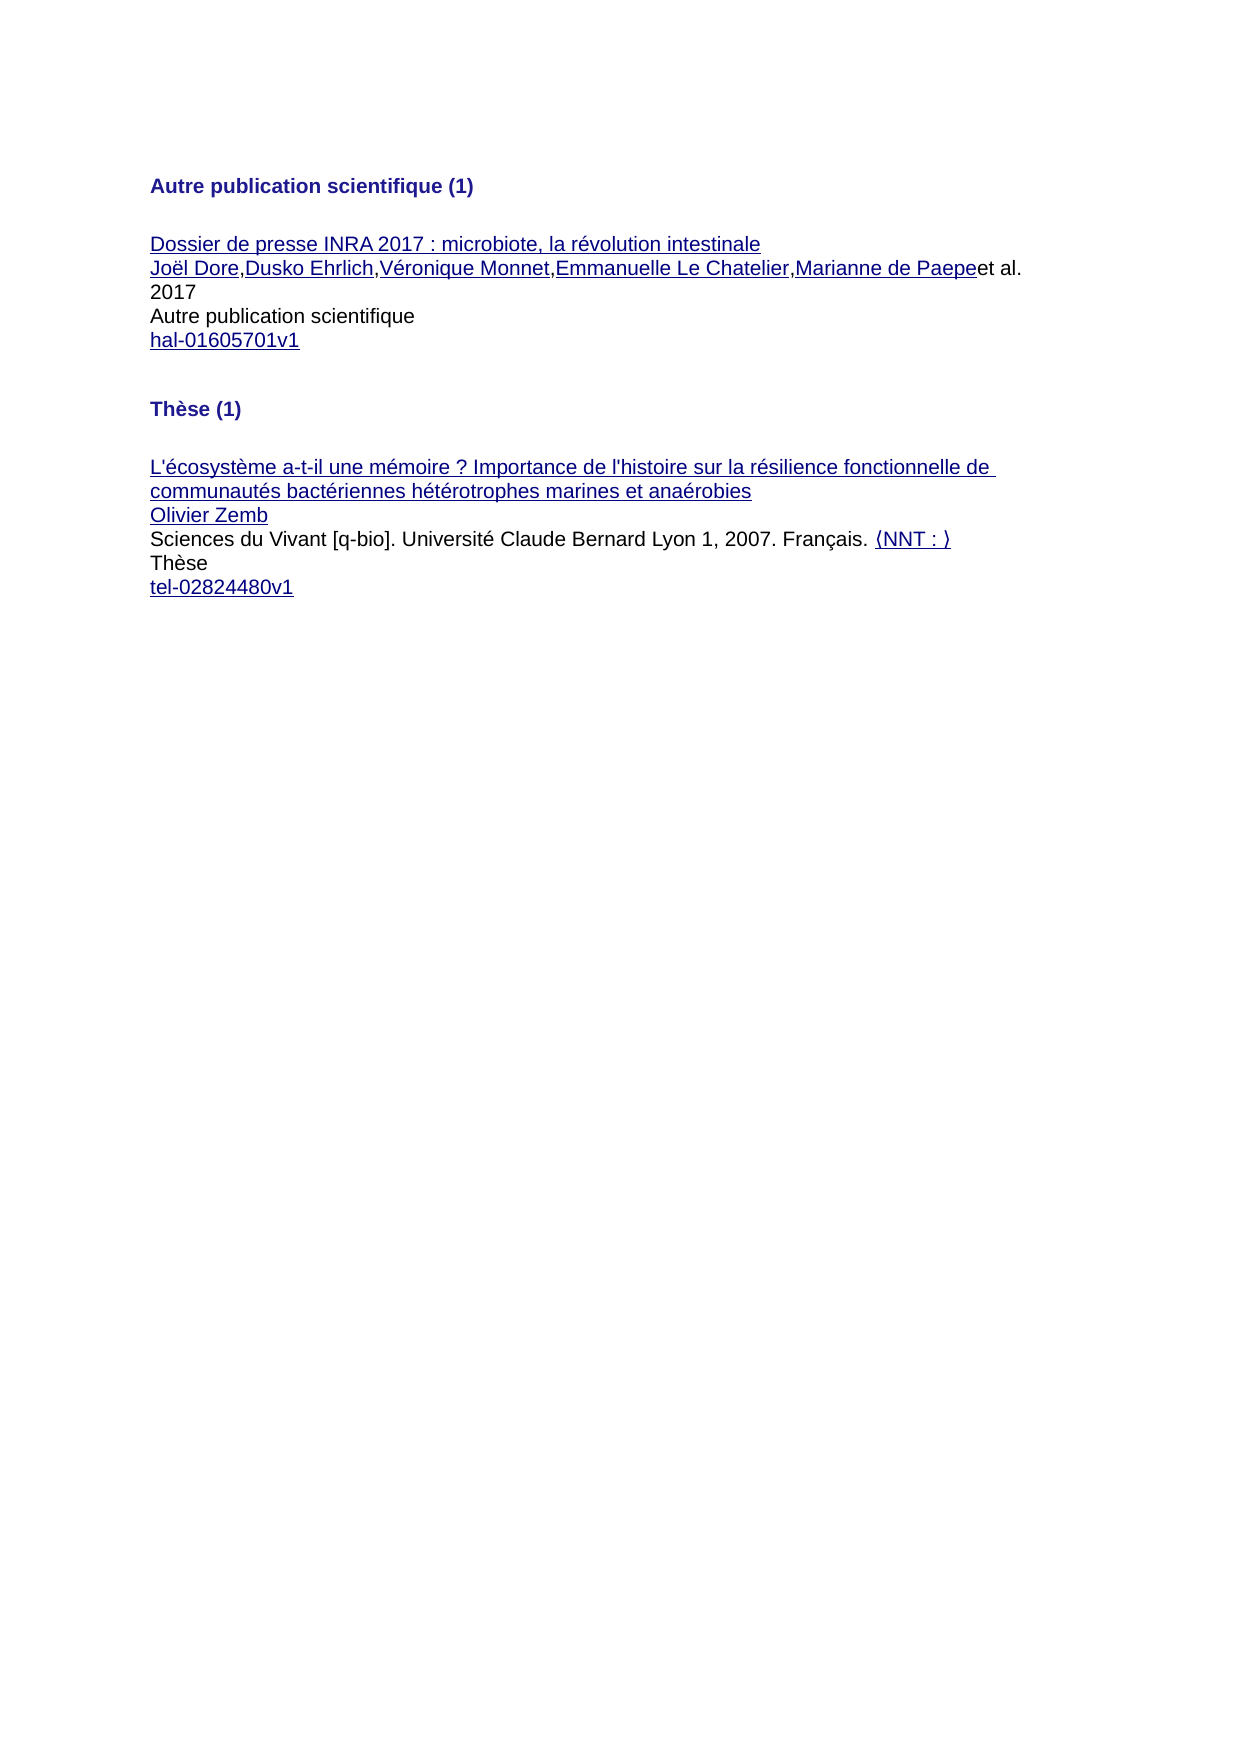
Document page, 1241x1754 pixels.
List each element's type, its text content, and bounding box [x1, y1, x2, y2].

subtitle Autre publication scientifique (1) [150, 174, 1090, 198]
table_header L'écosystème a-t-il une mémoire ? Importance de l'histoire sur la résilience fonctionnelle de communautés bactériennes hétérotrophes marines et anaérobies Olivier Zemb Sciences du Vivant [q-bio]. Université Claude Bernard Lyon 1, 2007. Français. ⟨NNT : ⟩ Thèse tel-02824480v1 [150, 455, 1090, 599]
table_header Dossier de presse INRA 2017 : microbiote, la révolution intestinale Joël Dore,Dusko Ehrlich,Véronique Monnet,Emmanuelle Le Chatelier,Marianne de Paepeet al. 2017 Autre publication scientifique hal-01605701v1 [150, 232, 1090, 352]
subtitle Thèse (1) [150, 397, 1090, 421]
